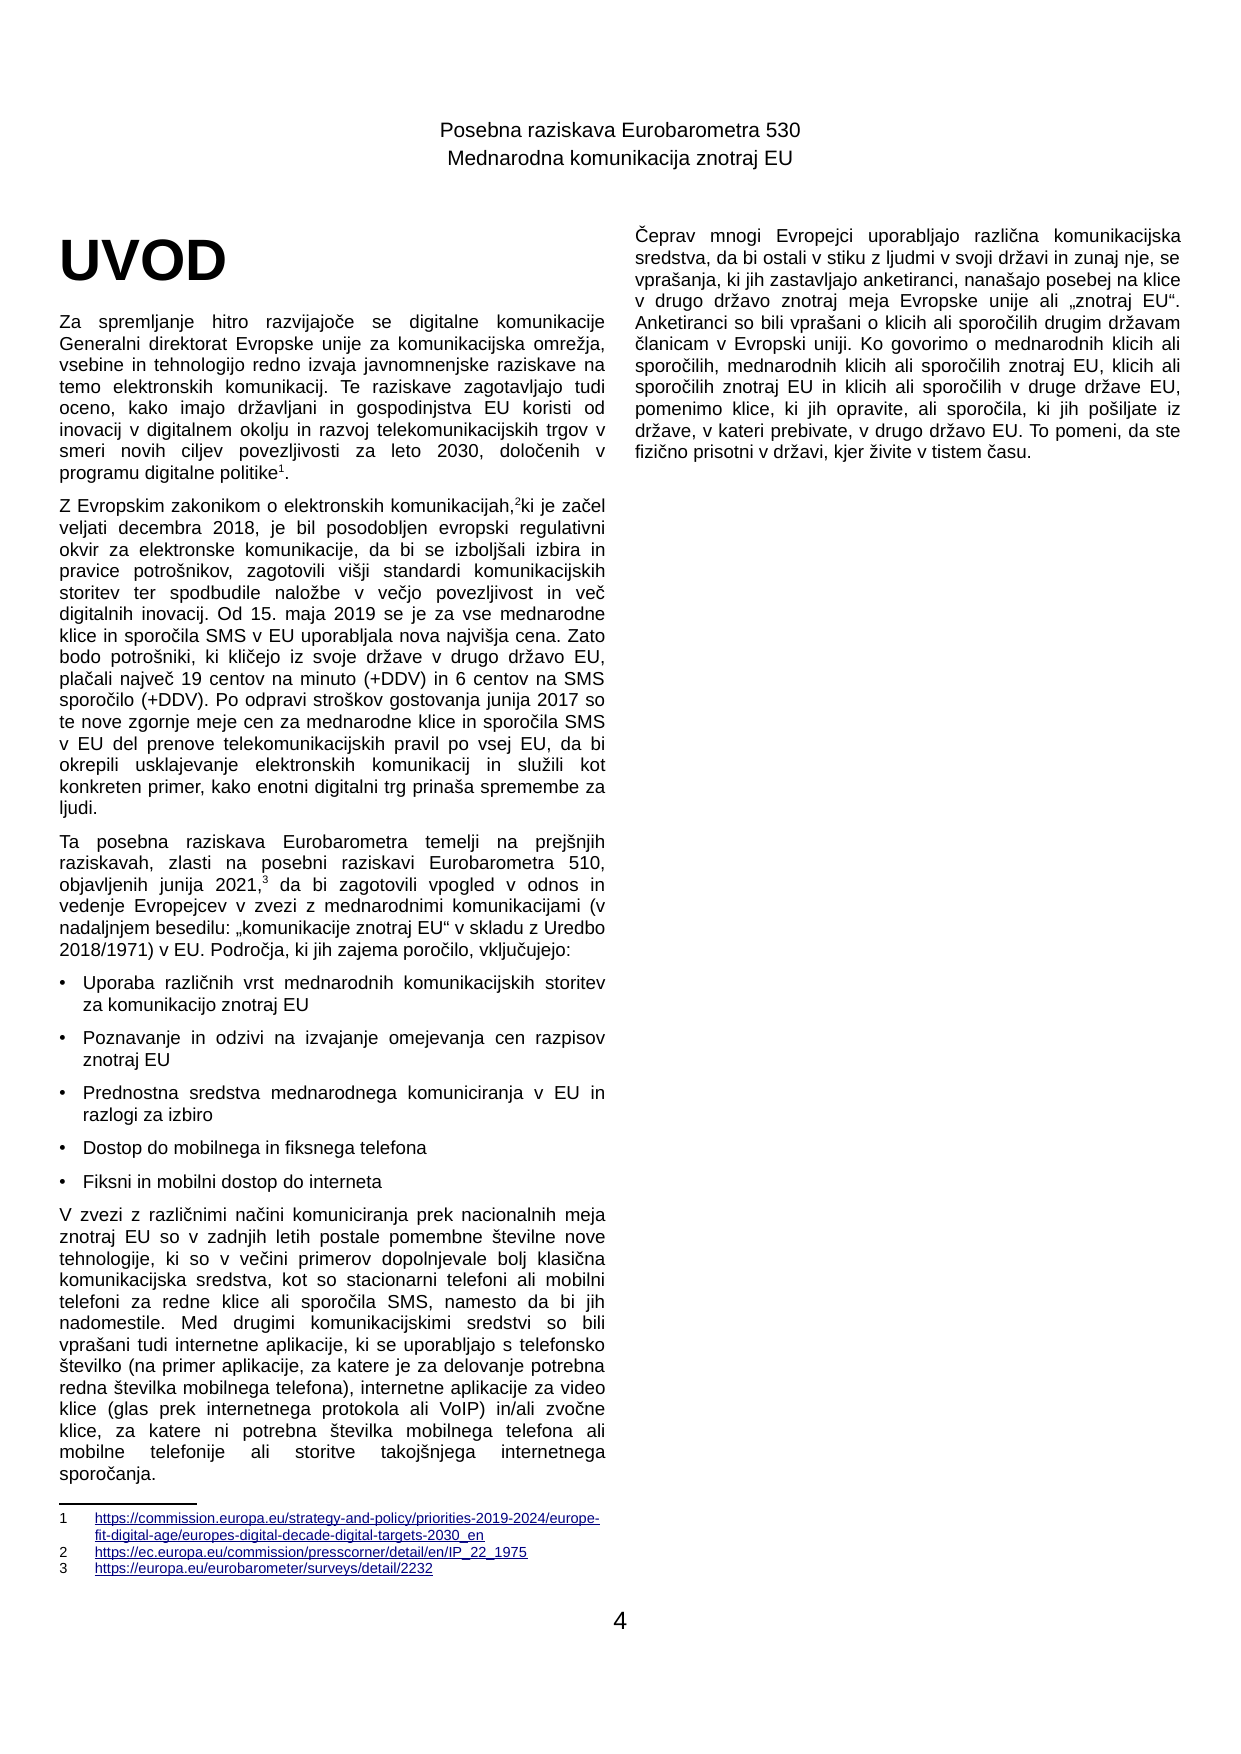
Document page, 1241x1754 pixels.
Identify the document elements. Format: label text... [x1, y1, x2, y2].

list Prednostna sredstva mednarodnega komuniciranja v EU in razlogi za izbiro [59, 1082, 605, 1125]
list Uporaba različnih vrst mednarodnih komunikacijskih storitev za komunikacijo znotraj EU [59, 972, 605, 1015]
list Poznavanje in odzivi na izvajanje omejevanja cen razpisov znotraj EU [59, 1027, 605, 1070]
text Čeprav mnogi Evropejci uporabljajo različna komunikacijska sredstva, da bi ostali v stiku z ljudmi v svoji državi in zunaj nje, se vprašanja, ki jih zastavljajo anketiranci, nanašajo posebej na klice v drugo državo znotraj meja Evropske unije ali „znotraj EU“. Anketiranci so bili vprašani o klicih ali sporočilih drugim državam članicam v Evropski uniji. Ko govorimo o mednarodnih klicih ali sporočilih, mednarodnih klicih ali sporočilih znotraj EU, klicih ali sporočilih znotraj EU in klicih ali sporočilih v druge države EU, pomenimo klice, ki jih opravite, ali sporočila, ki jih pošiljate iz države, v kateri prebivate, v drugo državo EU. To pomeni, da ste fizično prisotni v državi, kjer živite v tistem času. [635, 225, 1181, 462]
list Fiksni in mobilni dostop do interneta [59, 1171, 605, 1192]
text Za spremljanje hitro razvijajoče se digitalne komunikacije Generalni direktorat Evropske unije za komunikacijska omrežja, vsebine in tehnologijo redno izvaja javnomnenjske raziskave na temo elektronskih komunikacij. Te raziskave zagotavljajo tudi oceno, kako imajo državljani in gospodinjstva EU koristi od inovacij v digitalnem okolju in razvoj telekomunikacijskih trgov v smeri novih ciljev povezljivosti za leto 2030, določenih v programu digitalne politike. [59, 311, 605, 483]
list Dostop do mobilnega in fiksnega telefona [59, 1137, 605, 1159]
text V zvezi z različnimi načini komuniciranja prek nacionalnih meja znotraj EU so v zadnjih letih postale pomembne številne nove tehnologije, ki so v večini primerov dopolnjevale bolj klasična komunikacijska sredstva, kot so stacionarni telefoni ali mobilni telefoni za redne klice ali sporočila SMS, namesto da bi jih nadomestile. Med drugimi komunikacijskimi sredstvi so bili vprašani tudi internetne aplikacije, ki se uporabljajo s telefonsko številko (na primer aplikacije, za katere je za delovanje potrebna redna številka mobilnega telefona), internetne aplikacije za video klice (glas prek internetnega protokola ali VoIP) in/ali zvočne klice, za katere ni potrebna številka mobilnega telefona ali mobilne telefonije ali storitve takojšnjega internetnega sporočanja. [59, 1204, 605, 1484]
text https://commission.europa.eu/strategy-and-policy/priorities-2019-2024/europe-fit-digital-age/europes-digital-decade-digital-targets-2030_en [59, 1510, 605, 1543]
text Z Evropskim zakonikom o elektronskih komunikacijah,ki je začel veljati decembra 2018, je bil posodobljen evropski regulativni okvir za elektronske komunikacije, da bi se izboljšali izbira in pravice potrošnikov, zagotovili višji standardi komunikacijskih storitev ter spodbudile naložbe v večjo povezljivost in več digitalnih inovacij. Od 15. maja 2019 se je za vse mednarodne klice in sporočila SMS v EU uporabljala nova najvišja cena. Zato bodo potrošniki, ki kličejo iz svoje države v drugo državo EU, plačali največ 19 centov na minuto (+DDV) in 6 centov na SMS sporočilo (+DDV). Po odpravi stroškov gostovanja junija 2017 so te nove zgornje meje cen za mednarodne klice in sporočila SMS v EU del prenove telekomunikacijskih pravil po vsej EU, da bi okrepili usklajevanje elektronskih komunikacij in služili kot konkreten primer, kako enotni digitalni trg prinaša spremembe za ljudi. [59, 495, 605, 819]
text https://europa.eu/eurobarometer/surveys/detail/2232 [59, 1560, 605, 1577]
text Ta posebna raziskava Eurobarometra temelji na prejšnjih raziskavah, zlasti na posebni raziskavi Eurobarometra 510, objavljenih junija 2021, da bi zagotovili vpogled v odnos in vedenje Evropejcev v zvezi z mednarodnimi komunikacijami (v nadaljnjem besedilu: „komunikacije znotraj EU“ v skladu z Uredbo 2018/1971) v EU. Področja, ki jih zajema poročilo, vključujejo: [59, 831, 605, 960]
text https://ec.europa.eu/commission/presscorner/detail/en/IP_22_1975 [59, 1543, 605, 1560]
subtitle UVOD [59, 225, 605, 292]
